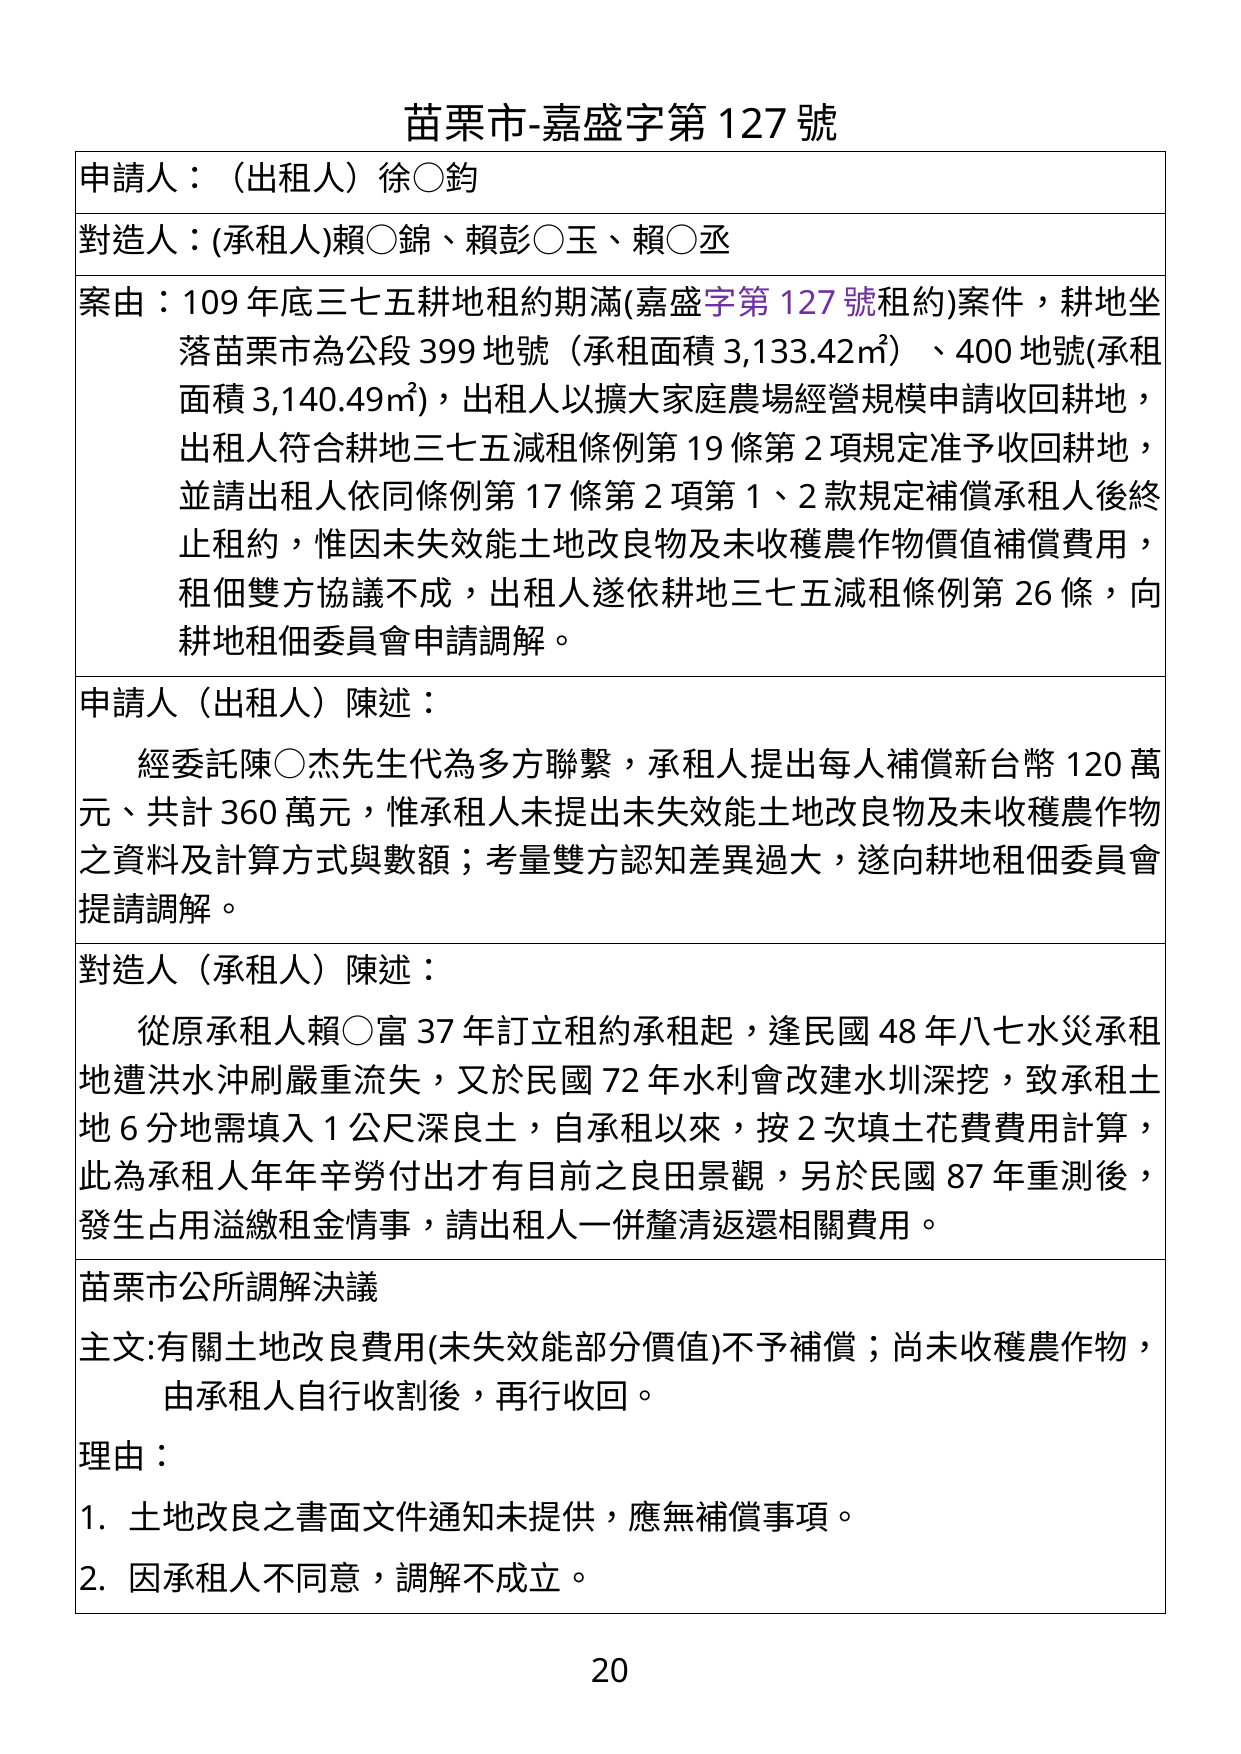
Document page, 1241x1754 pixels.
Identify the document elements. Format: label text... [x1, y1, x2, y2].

table_cell 申請人（出租人）陳述： 經委託陳○杰先生代為多方聯繫，承租人提出每人補償新台幣120萬元、共計360萬元，惟承租人未提出未失效能土地改良物及未收穫農作物之資料及計算方式與數額；考量雙方認知差異過大，遂向耕地租佃委員會提請調解。 [76, 677, 1165, 943]
table_cell 對造人（承租人）陳述： 從原承租人賴○富37年訂立租約承租起，逢民國48年八七水災承租地遭洪水沖刷嚴重流失，又於民國72年水利會改建水圳深挖，致承租土地6分地需填入1公尺深良土，自承租以來，按2次填土花費費用計算，此為承租人年年辛勞付出才有目前之良田景觀，另於民國87年重測後，發生占用溢繳租金情事，請出租人一併釐清返還相關費用。 [76, 944, 1165, 1259]
table_cell 對造人：(承租人)賴○錦、賴彭○玉、賴○丞 [76, 214, 1165, 275]
table_header 申請人：（出租人）徐○鈞 [76, 152, 1165, 213]
subtitle 苗栗市-嘉盛字第127號 [75, 91, 1165, 151]
table_cell 苗栗市公所調解決議 主文:有關土地改良費用(未失效能部分價值)不予補償；尚未收穫農作物，由承租人自行收割後，再行收回。 理由： 土地改良之書面文件通知未提供，應無補償事項。 因承租人不同意，調解不成立。 [76, 1260, 1165, 1613]
table_cell 案由：109年底三七五耕地租約期滿(嘉盛字第127號租約)案件，耕地坐落苗栗市為公段399地號（承租面積3,133.42㎡）、400地號(承租面積3,140.49㎡)，出租人以擴大家庭農場經營規模申請收回耕地，出租人符合耕地三七五減租條例第19條第2項規定准予收回耕地，並請出租人依同條例第17條第2項第1、2款規定補償承租人後終止租約，惟因未失效能土地改良物及未收穫農作物價值補償費用，租佃雙方協議不成，出租人遂依耕地三七五減租條例第26條，向耕地租佃委員會申請調解。 [76, 276, 1165, 676]
